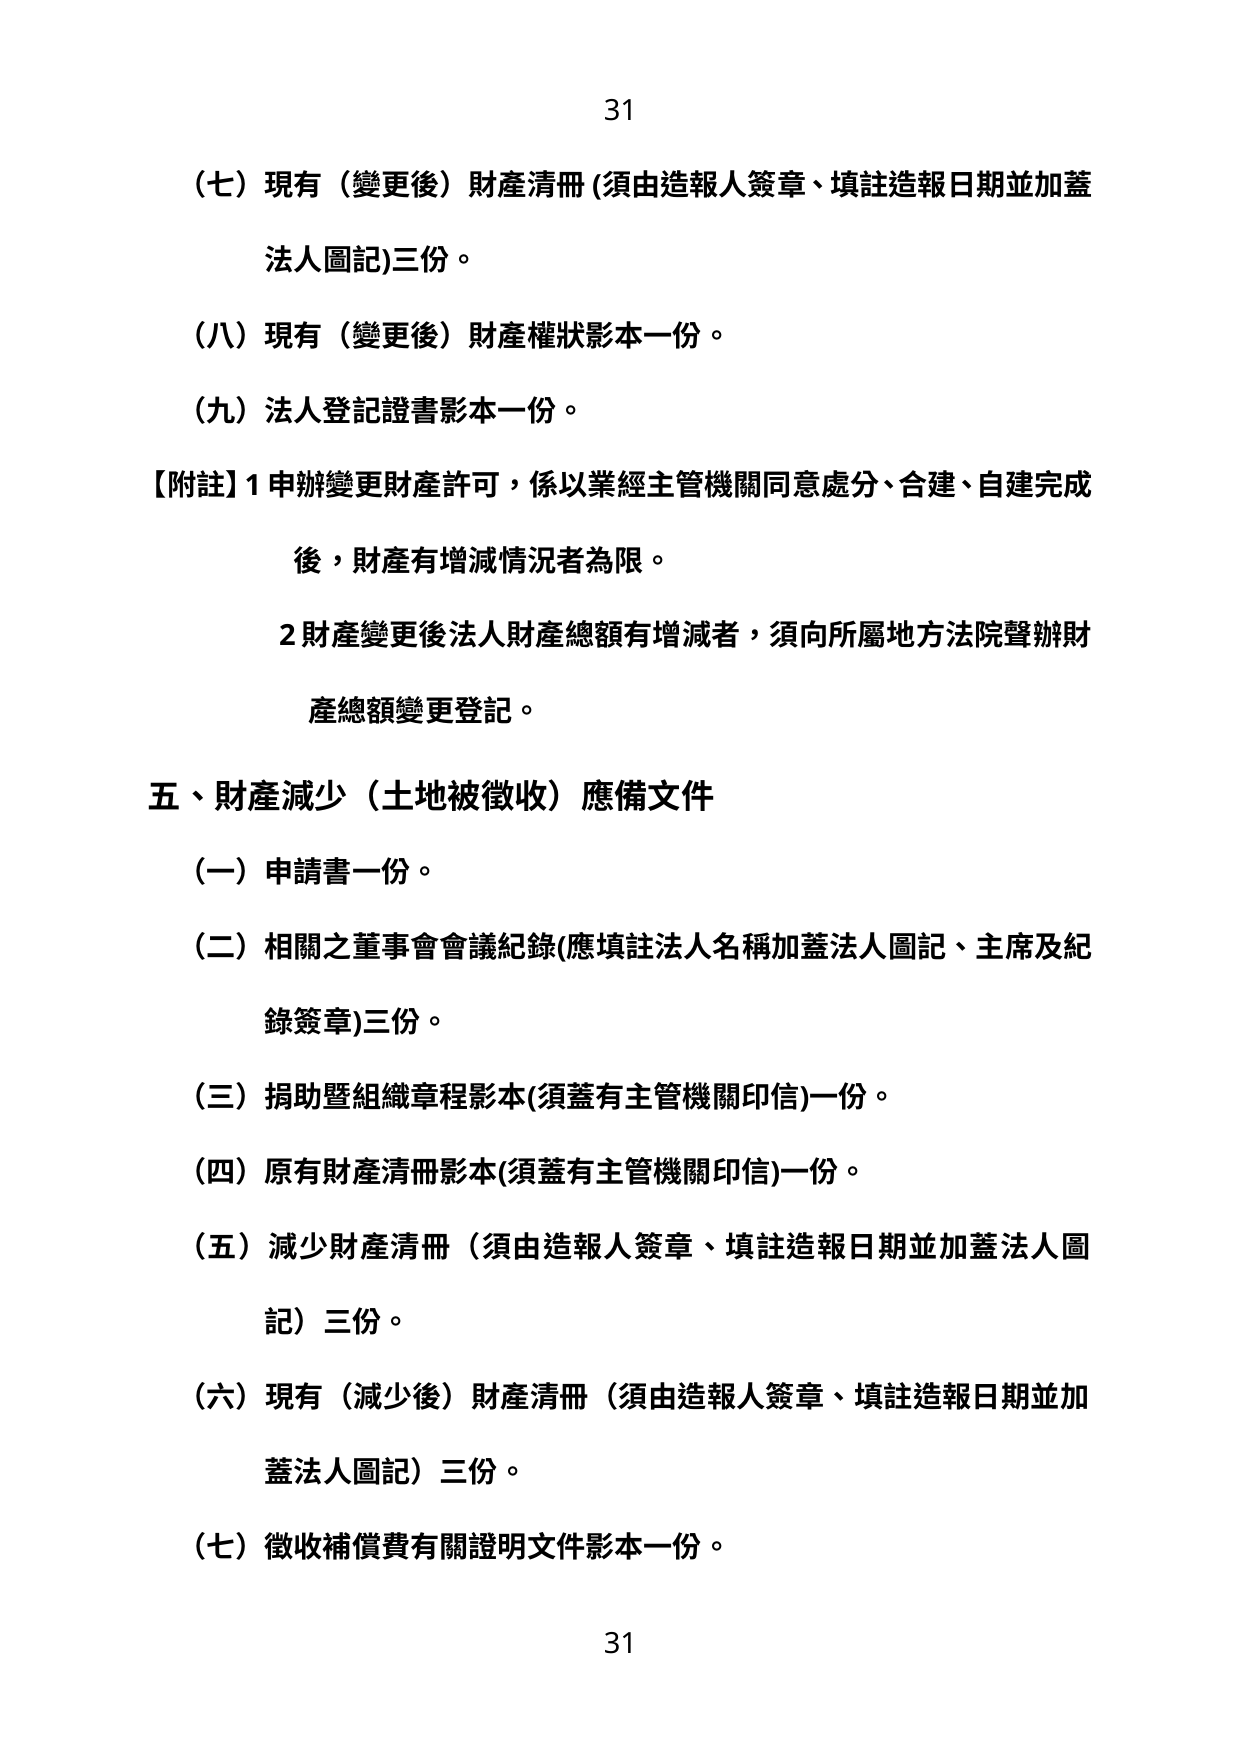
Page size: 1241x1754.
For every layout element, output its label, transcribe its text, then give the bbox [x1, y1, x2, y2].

text （五）減少財產清冊（須由造報人簽章、填註造報日期並加蓋法人圖記）三份。 [177, 1207, 1092, 1357]
text （二）相關之董事會會議紀錄(應填註法人名稱加蓋法人圖記、主席及紀錄簽章)三份。 [177, 907, 1092, 1057]
text 【附註】1申辦變更財產許可，係以業經主管機關同意處分、合建、自建完成後，財產有增減情況者為限。 [148, 446, 1092, 596]
text （三）捐助暨組織章程影本(須蓋有主管機關印信)一份。 [177, 1057, 1092, 1132]
text （四）原有財產清冊影本(須蓋有主管機關印信)一份。 [177, 1132, 1092, 1207]
text （八）現有（變更後）財產權狀影本一份。 [177, 296, 1092, 371]
text （六）現有（減少後）財產清冊（須由造報人簽章、填註造報日期並加蓋法人圖記）三份。 [177, 1357, 1092, 1507]
text 2財產變更後法人財產總額有增減者，須向所屬地方法院聲辦財產總額變更登記。 [279, 596, 1092, 746]
text （七）徵收補償費有關證明文件影本一份。 [177, 1507, 1092, 1582]
text （九）法人登記證書影本一份。 [177, 371, 1092, 446]
text （七）現有（變更後）財產清冊 (須由造報人簽章、填註造報日期並加蓋法人圖記)三份。 [177, 146, 1092, 296]
text 五、財產減少（土地被徵收）應備文件 [148, 757, 1092, 832]
text （一）申請書一份。 [177, 832, 1092, 907]
